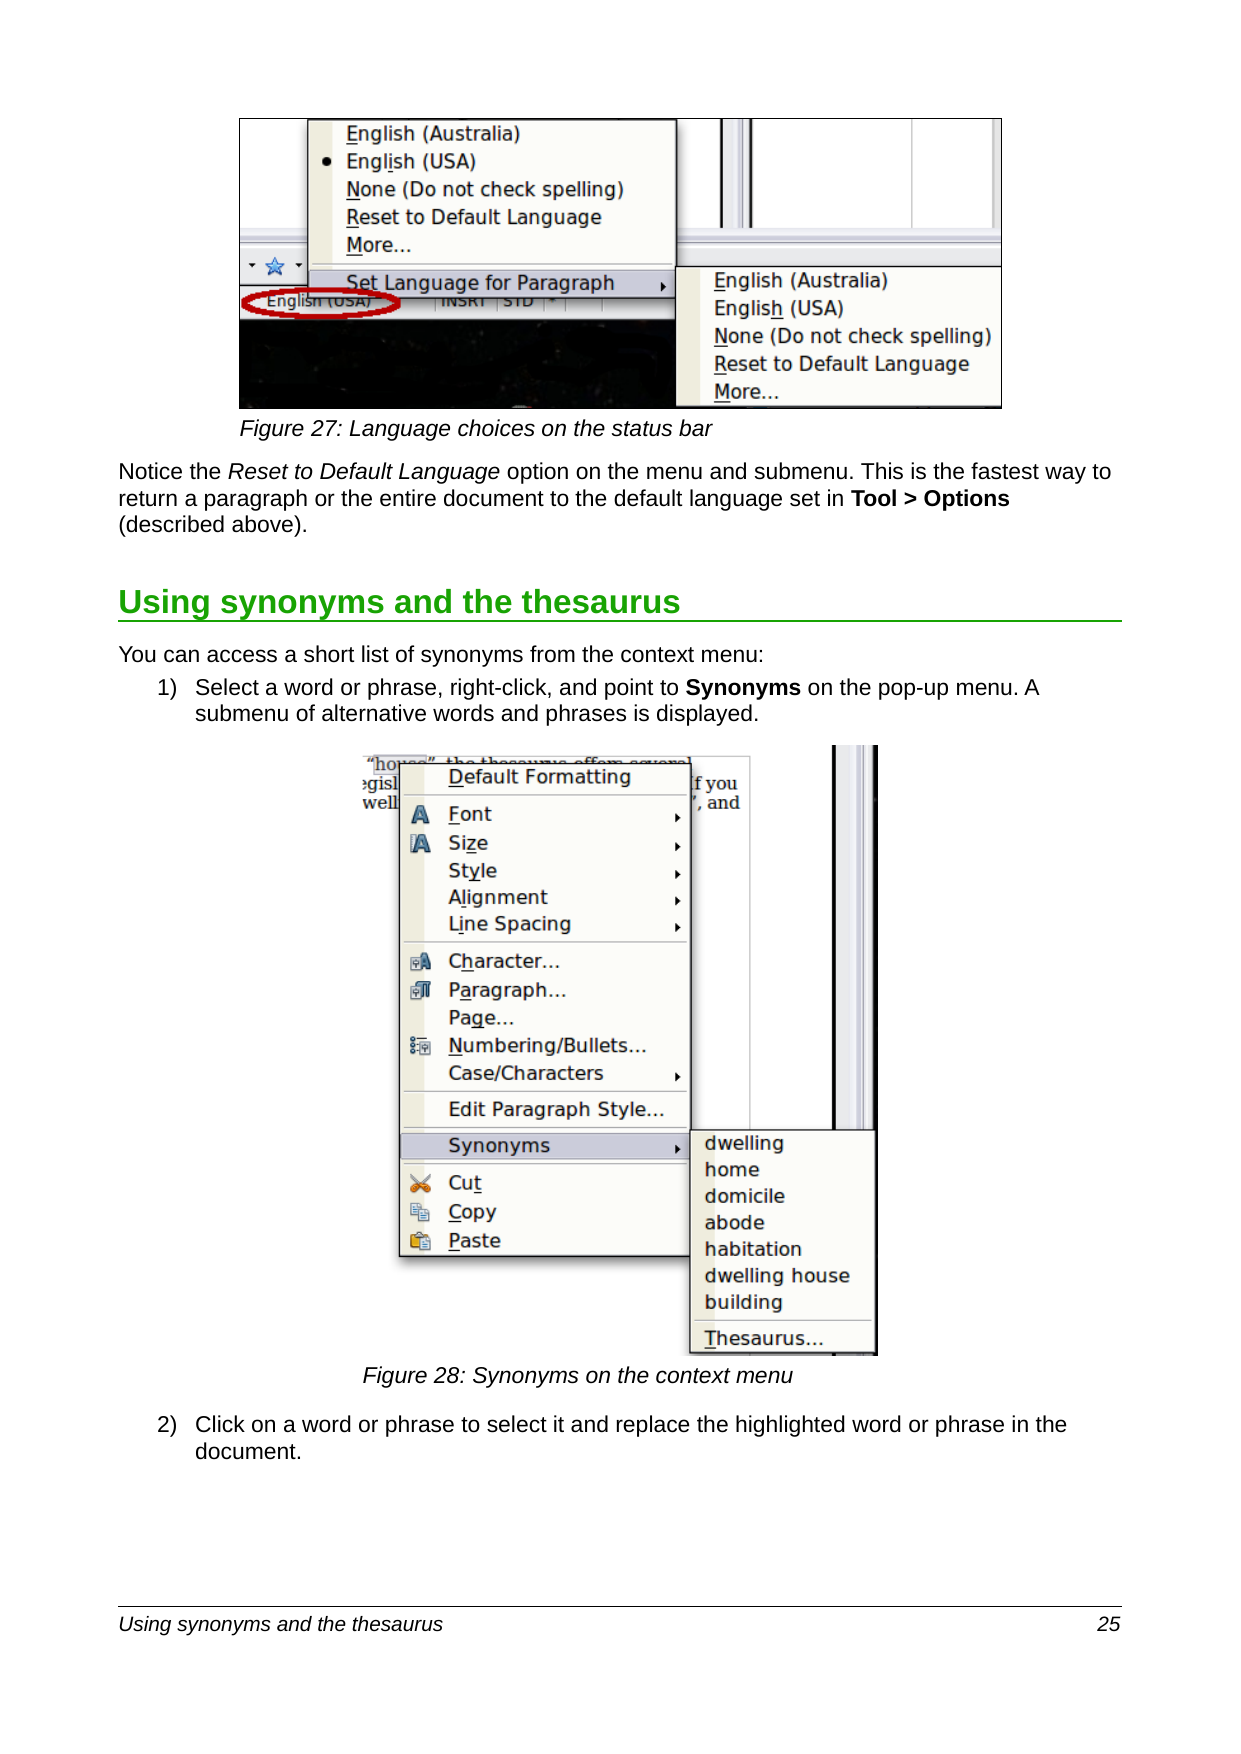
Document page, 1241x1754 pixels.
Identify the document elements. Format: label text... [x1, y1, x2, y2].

subtitle Using synonyms and the thesaurus [118, 582, 1122, 620]
text Figure 28: Synonyms on the context menu [362, 1362, 878, 1389]
text Figure 27: Language choices on the status bar [239, 415, 1001, 441]
picture [362, 745, 878, 1356]
list You can access a short list of synonyms from the context menu: [118, 641, 1122, 667]
list Click on a word or phrase to select it and replace the highlighted word or phrase in the document. [177, 1411, 1122, 1464]
text Notice the Reset to Default Language option on the menu and submenu. This is the fastest way to return a paragraph or the entire document to the default language set in Tool > Options (described above). [118, 458, 1122, 537]
list Select a word or phrase, right-click, and point to Synonyms on the pop-up menu. A submenu of alternative words and phrases is displayed. [177, 674, 1122, 727]
picture [240, 119, 1001, 408]
